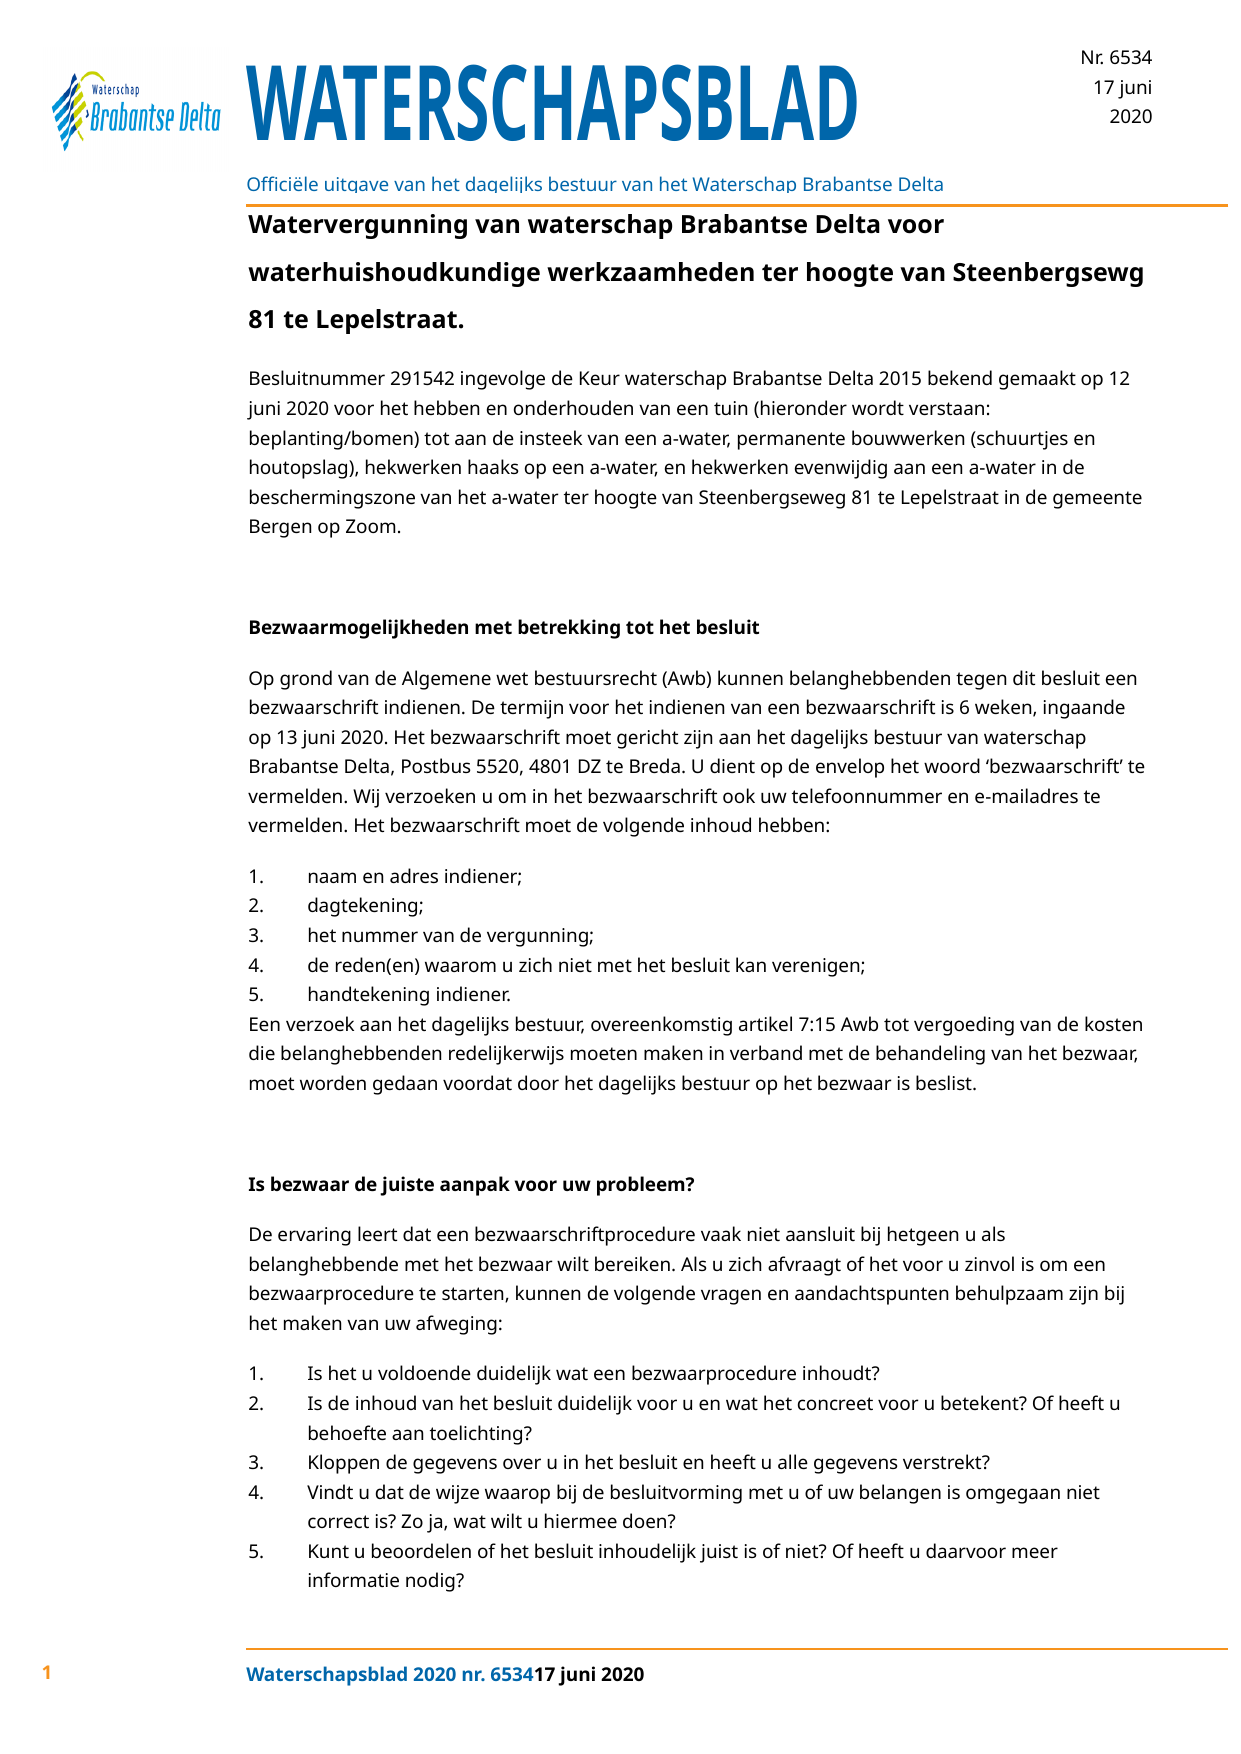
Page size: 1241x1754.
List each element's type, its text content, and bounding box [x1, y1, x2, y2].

list Kloppen de gegevens over u in het besluit en heeft u alle gegevens verstrekt? [248, 1449, 1152, 1475]
text Watervergunning van waterschap Brabantse Delta voor waterhuishoudkundige werkzaamheden ter hoogte van Steenbergsewg 81 te Lepelstraat. [248, 207, 1152, 336]
text Bezwaarmogelijkheden met betrekking tot het besluit [248, 614, 1152, 640]
picture [41, 47, 231, 172]
list het nummer van de vergunning; [248, 922, 1152, 948]
list Vindt u dat de wijze waarop bij de besluitvorming met u of uw belangen is omgegaan niet correct is? Zo ja, wat wilt u hiermee doen? [248, 1479, 1152, 1534]
list de reden(en) waarom u zich niet met het besluit kan verenigen; [248, 952, 1152, 977]
list Is de inhoud van het besluit duidelijk voor u en wat het concreet voor u betekent? Of heeft u behoefte aan toelichting? [248, 1390, 1152, 1445]
list dagtekening; [248, 893, 1152, 918]
list handtekening indiener. [248, 981, 1152, 1007]
text Op grond van de Algemene wet bestuursrecht (Awb) kunnen belanghebbenden tegen dit besluit een bezwaarschrift indienen. De termijn voor het indienen van een bezwaarschrift is 6 weken, ingaande op 13 juni 2020. Het bezwaarschrift moet gericht zijn aan het dagelijks bestuur van waterschap Brabantse Delta, Postbus 5520, 4801 DZ te Breda. U dient op de envelop het woord ‘bezwaarschrift’ te vermelden. Wij verzoeken u om in het bezwaarschrift ook uw telefoonnummer en e‑mailadres te vermelden. Het bezwaarschrift moet de volgende inhoud hebben: [248, 665, 1152, 838]
list naam en adres indiener; [248, 863, 1152, 889]
list Is het u voldoende duidelijk wat een bezwaarprocedure inhoudt? [248, 1361, 1152, 1386]
text De ervaring leert dat een bezwaarschriftprocedure vaak niet aansluit bij hetgeen u als belanghebbende met het bezwaar wilt bereiken. Als u zich afvraagt of het voor u zinvol is om een bezwaarprocedure te starten, kunnen de volgende vragen en aandachtspunten behulpzaam zijn bij het maken van uw afweging: [248, 1221, 1152, 1336]
list Kunt u beoordelen of het besluit inhoudelijk juist is of niet? Of heeft u daarvoor meer informatie nodig? [248, 1538, 1152, 1593]
text Is bezwaar de juiste aanpak voor uw probleem? [248, 1171, 1152, 1197]
text Besluitnummer 291542 ingevolge de Keur waterschap Brabantse Delta 2015 bekend gemaakt op 12 juni 2020 voor het hebben en onderhouden van een tuin (hieronder wordt verstaan: beplanting/bomen) tot aan de insteek van een a-water, permanente bouwwerken (schuurtjes en houtopslag), hekwerken haaks op een a-water, en hekwerken evenwijdig aan een a-water in de beschermingszone van het a-water ter hoogte van Steenbergseweg 81 te Lepelstraat in de gemeente Bergen op Zoom. [248, 366, 1152, 539]
text Een verzoek aan het dagelijks bestuur, overeenkomstig artikel 7:15 Awb tot vergoeding van de kosten die belanghebbenden redelijkerwijs moeten maken in verband met de behandeling van het bezwaar, moet worden gedaan voordat door het dagelijks bestuur op het bezwaar is beslist. [248, 1011, 1152, 1096]
